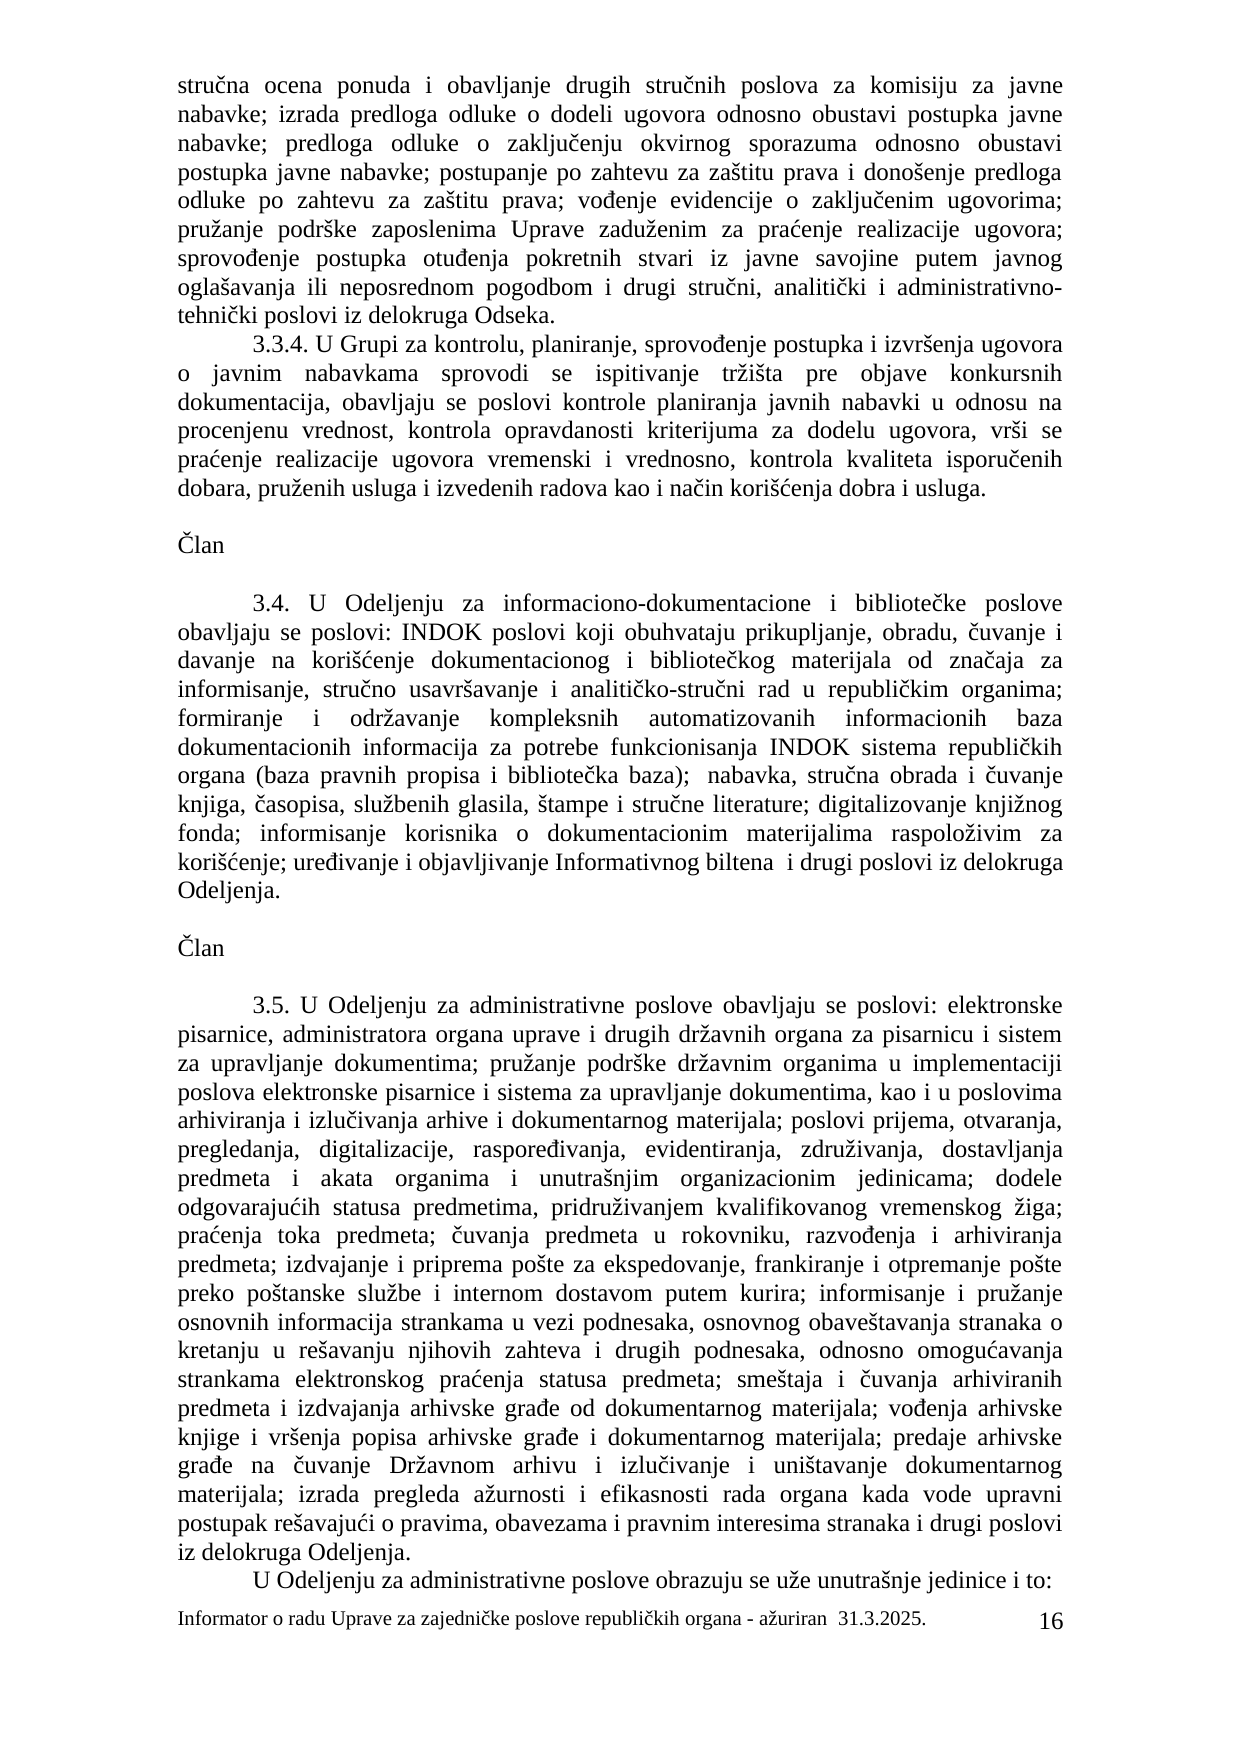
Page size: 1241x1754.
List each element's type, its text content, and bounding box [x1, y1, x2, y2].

subtitle 3.3.4. U Grupi za kontrolu, planiranje, sprovođenje postupka i izvršenja ugovora o javnim nabavkama sprovodi se ispitivanje tržišta pre objave konkursnih dokumentacija, obavljaju se poslovi kontrole planiranja javnih nabavki u odnosu na procenjenu vrednost, kontrola opravdanosti kriterijuma za dodelu ugovora, vrši se praćenje realizacije ugovora vremenski i vrednosno, kontrola kvaliteta isporučenih dobara, pruženih usluga i izvedenih radova kao i način korišćenja dobra i usluga. [177, 329, 1063, 502]
subtitle stručna ocena ponuda i obavljanje drugih stručnih poslova za komisiju za javne nabavke; izrada predloga odluke o dodeli ugovora odnosno obustavi postupka javne nabavke; predloga odluke o zaključenju okvirnog sporazuma odnosno obustavi postupka javne nabavke; postupanje po zahtevu za zaštitu prava i donošenje predloga odluke po zahtevu za zaštitu prava; vođenje evidencije o zaključenim ugovorima; pružanje podrške zaposlenima Uprave zaduženim za praćenje realizacije ugovora; sprovođenje postupka otuđenja pokretnih stvari iz javne savojine putem javnog oglašavanja ili neposrednom pogodbom i drugi stručni, analitički i administrativno-tehnički poslovi iz delokruga Odseka. [177, 70, 1063, 329]
subtitle U Odeljenju za administrativne poslove obrazuju se uže unutrašnje jedinice i to: [177, 1565, 1063, 1594]
subtitle 3.4. U Odeljenju za informaciono-dokumentacione i bibliotečke poslove obavljaju se poslovi: INDOK poslovi koji obuhvataju prikupljanje, obradu, čuvanje i davanje na korišćenje dokumentacionog i bibliotečkog materijala od značaja za informisanje, stručno usavršavanje i analitičko-stručni rad u republičkim organima; formiranje i održavanje kompleksnih automatizovanih informacionih baza dokumentacionih informacija za potrebe funkcionisanja INDOK sistema republičkih organa (baza pravnih propisa i bibliotečka baza); nabavka, stručna obrada i čuvanje knjiga, časopisa, službenih glasila, štampe i stručne literature; digitalizovanje knjižnog fonda; informisanje korisnika o dokumentacionim materijalima raspoloživim za korišćenje; uređivanje i objavljivanje Informativnog biltena i drugi poslovi iz delokruga Odeljenja. [177, 588, 1063, 904]
subtitle Član [177, 530, 1063, 559]
subtitle Član [177, 933, 1063, 962]
subtitle 3.5. U Odeljenju za administrativne poslove obavljaju se poslovi: elektronske pisarnice, administratora organa uprave i drugih državnih organa za pisarnicu i sistem za upravljanje dokumentima; pružanje podrške državnim organima u implementaciji poslova elektronske pisarnice i sistema za upravljanje dokumentima, kao i u poslovima arhiviranja i izlučivanja arhive i dokumentarnog materijala; poslovi prijema, otvaranja, pregledanja, digitalizacije, raspoređivanja, evidentiranja, združivanja, dostavljanja predmeta i akata organima i unutrašnjim organizacionim jedinicama; dodele odgovarajućih statusa predmetima, pridruživanjem kvalifikovanog vremenskog žiga; praćenja toka predmeta; čuvanja predmeta u rokovniku, razvođenja i arhiviranja predmeta; izdvajanje i priprema pošte za ekspedovanje, frankiranje i otpremanje pošte preko poštanske službe i internom dostavom putem kurira; informisanje i pružanje osnovnih informacija strankama u vezi podnesaka, osnovnog obaveštavanja stranaka o kretanju u rešavanju njihovih zahteva i drugih podnesaka, odnosno omogućavanja strankama elektronskog praćenja statusa predmeta; smeštaja i čuvanja arhiviranih predmeta i izdvajanja arhivske građe od dokumentarnog materijala; vođenja arhivske knjige i vršenja popisa arhivske građe i dokumentarnog materijala; predaje arhivske građe na čuvanje Državnom arhivu i izlučivanje i uništavanje dokumentarnog materijala; izrada pregleda ažurnosti i efikasnosti rada organa kada vode upravni postupak rešavajući o pravima, obavezama i pravnim interesima stranaka i drugi poslovi iz delokruga Odeljenja. [177, 990, 1063, 1565]
